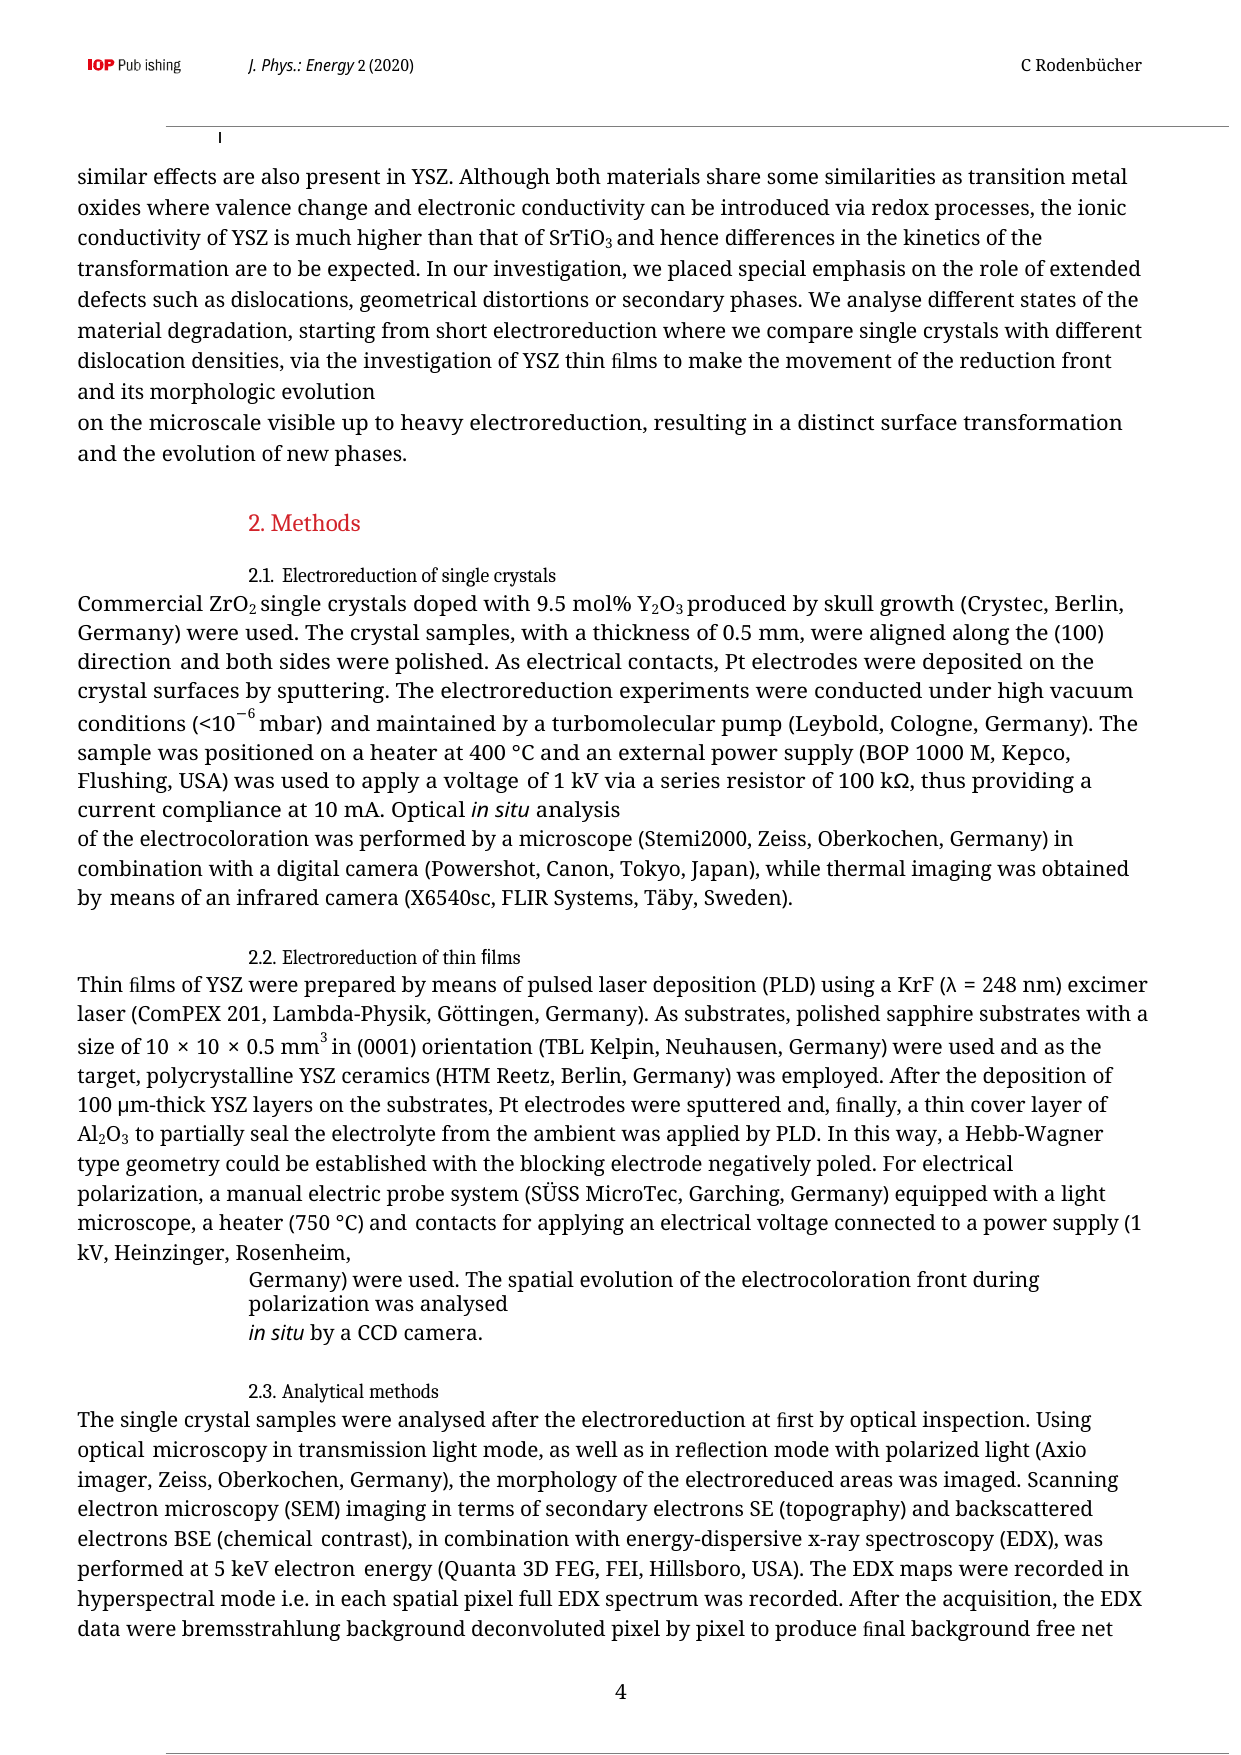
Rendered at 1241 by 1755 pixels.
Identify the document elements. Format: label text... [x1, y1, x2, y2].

text of the electrocoloration was performed by a microscope (Stemi2000, Zeiss, Oberkochen, Germany) in combination with a digital camera (Powershot, Canon, Tokyo, Japan), while thermal imaging was obtained by means of an infrared camera (X6540sc, FLIR Systems, Täby, Sweden). [77, 824, 1152, 912]
text in situ by a CCD camera. [248, 1318, 1163, 1346]
text 100 μm-thick YSZ layers on the substrates, Pt electrodes were sputtered and, ﬁnally, a thin cover layer of Al2O3 to partially seal the electrolyte from the ambient was applied by PLD. In this way, a Hebb-Wagner type geometry could be established with the blocking electrode negatively poled. For electrical polarization, a manual electric probe system (SÜSS MicroTec, Garching, Germany) equipped with a light microscope, a heater (750 °C) and contacts for applying an electrical voltage connected to a power supply (1 kV, Heinzinger, Rosenheim, [77, 1090, 1143, 1266]
text Thin ﬁlms of YSZ were prepared by means of pulsed laser deposition (PLD) using a KrF (λ = 248 nm) excimer laser (ComPEX 201, Lambda-Physik, Göttingen, Germany). As substrates, polished sapphire substrates with a size of 10 × 10 × 0.5 mm3 in (0001) orientation (TBL Kelpin, Neuhausen, Germany) were used and as the target, polycrystalline YSZ ceramics (HTM Reetz, Berlin, Germany) was employed. After the deposition of [77, 970, 1149, 1089]
text on the microscale visible up to heavy electroreduction, resulting in a distinct surface transformation and the evolution of new phases. [77, 408, 1152, 468]
list Electroreduction of thin ﬁlms [248, 945, 1163, 969]
text The single crystal samples were analysed after the electroreduction at ﬁrst by optical inspection. Using optical microscopy in transmission light mode, as well as in reﬂection mode with polarized light (Axio imager, Zeiss, Oberkochen, Germany), the morphology of the electroreduced areas was imaged. Scanning electron microscopy (SEM) imaging in terms of secondary electrons SE (topography) and backscattered electrons BSE (chemical contrast), in combination with energy-dispersive x-ray spectroscopy (EDX), was performed at 5 keV electron energy (Quanta 3D FEG, FEI, Hillsboro, USA). The EDX maps were recorded in hyperspectral mode i.e. in each spatial pixel full EDX spectrum was recorded. After the acquisition, the EDX data were bremsstrahlung background deconvoluted pixel by pixel to produce ﬁnal background free net [77, 1405, 1152, 1642]
list Electroreduction of single crystals [248, 563, 1163, 587]
list Analytical methods [248, 1379, 1163, 1403]
text Germany) were used. The spatial evolution of the electrocoloration front during polarization was analysed [248, 1267, 1163, 1317]
text Commercial ZrO2 single crystals doped with 9.5 mol% Y2O3 produced by skull growth (Crystec, Berlin, Germany) were used. The crystal samples, with a thickness of 0.5 mm, were aligned along the (100) direction and both sides were polished. As electrical contacts, Pt electrodes were deposited on the crystal surfaces by sputtering. The electroreduction experiments were conducted under high vacuum conditions (<10−6 mbar) and maintained by a turbomolecular pump (Leybold, Cologne, Germany). The sample was positioned on a heater at 400 °C and an external power supply (BOP 1000 M, Kepco, Flushing, USA) was used to apply a voltage of 1 kV via a series resistor of 100 kΩ, thus providing a current compliance at 10 mA. Optical in situ analysis [77, 589, 1139, 824]
list Methods [248, 508, 1163, 537]
text similar effects are also present in YSZ. Although both materials share some similarities as transition metal oxides where valence change and electronic conductivity can be introduced via redox processes, the ionic conductivity of YSZ is much higher than that of SrTiO3 and hence differences in the kinetics of the transformation are to be expected. In our investigation, we placed special emphasis on the role of extended defects such as dislocations, geometrical distortions or secondary phases. We analyse different states of the material degradation, starting from short electroreduction where we compare single crystals with different dislocation densities, via the investigation of YSZ thin ﬁlms to make the movement of the reduction front and its morphologic evolution [77, 162, 1149, 405]
